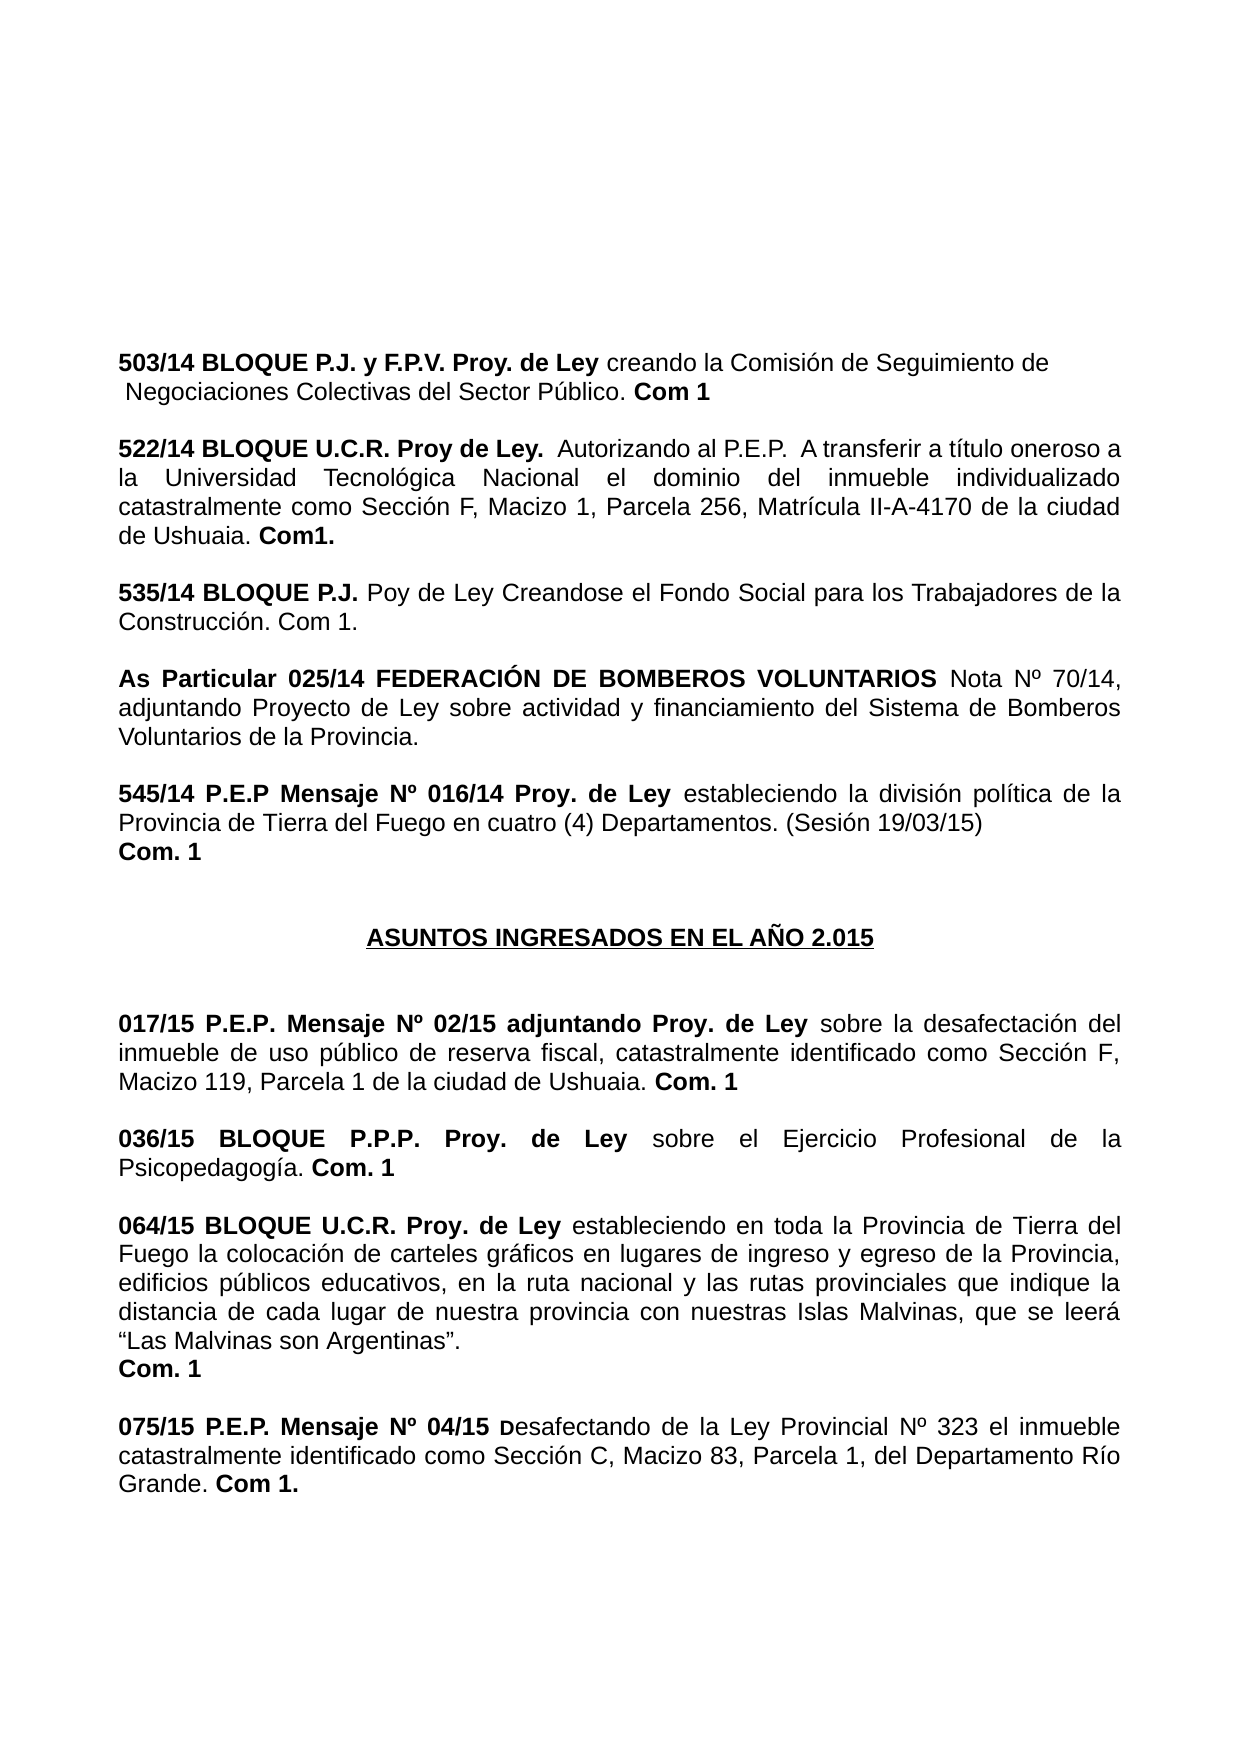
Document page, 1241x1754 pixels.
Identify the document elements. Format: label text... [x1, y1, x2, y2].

text 064/15 BLOQUE U.C.R. Proy. de Ley estableciendo en toda la Provincia de Tierra del Fuego la colocación de carteles gráficos en lugares de ingreso y egreso de la Provincia, edificios públicos educativos, en la ruta nacional y las rutas provinciales que indique la distancia de cada lugar de nuestra provincia con nuestras Islas Malvinas, que se leerá “Las Malvinas son Argentinas”. [118, 1211, 1122, 1354]
text 036/15 BLOQUE P.P.P. Proy. de Ley sobre el Ejercicio Profesional de la Psicopedagogía. Com. 1 [118, 1124, 1122, 1182]
text 545/14 P.E.P Mensaje Nº 016/14 Proy. de Ley estableciendo la división política de la Provincia de Tierra del Fuego en cuatro (4) Departamentos. (Sesión 19/03/15) [118, 779, 1122, 837]
text ASUNTOS INGRESADOS EN EL AÑO 2.015 [118, 923, 1122, 952]
text 075/15 P.E.P. Mensaje Nº 04/15 Desafectando de la Ley Provincial Nº 323 el inmueble catastralmente identificado como Sección C, Macizo 83, Parcela 1, del Departamento Río Grande. Com 1. [118, 1412, 1122, 1498]
text 017/15 P.E.P. Mensaje Nº 02/15 adjuntando Proy. de Ley sobre la desafectación del inmueble de uso público de reserva fiscal, catastralmente identificado como Sección F, Macizo 119, Parcela 1 de la ciudad de Ushuaia. Com. 1 [118, 1009, 1122, 1096]
text 522/14 BLOQUE U.C.R. Proy de Ley. Autorizando al P.E.P. A transferir a título oneroso a la Universidad Tecnológica Nacional el dominio del inmueble individualizado catastralmente como Sección F, Macizo 1, Parcela 256, Matrícula II-A-4170 de la ciudad de Ushuaia. Com1. [118, 434, 1122, 549]
text 535/14 BLOQUE P.J. Poy de Ley Creandose el Fondo Social para los Trabajadores de la Construcción. Com 1. [118, 578, 1122, 636]
text As Particular 025/14 FEDERACIÓN DE BOMBEROS VOLUNTARIOS Nota Nº 70/14, adjuntando Proyecto de Ley sobre actividad y financiamiento del Sistema de Bomberos Voluntarios de la Provincia. [118, 664, 1122, 751]
text 503/14 BLOQUE P.J. y F.P.V. Proy. de Ley creando la Comisión de Seguimiento de [118, 348, 1108, 377]
text Negociaciones Colectivas del Sector Público. Com 1 [118, 377, 1108, 406]
text Com. 1 [118, 837, 1122, 866]
text Com. 1 [118, 1354, 1122, 1383]
